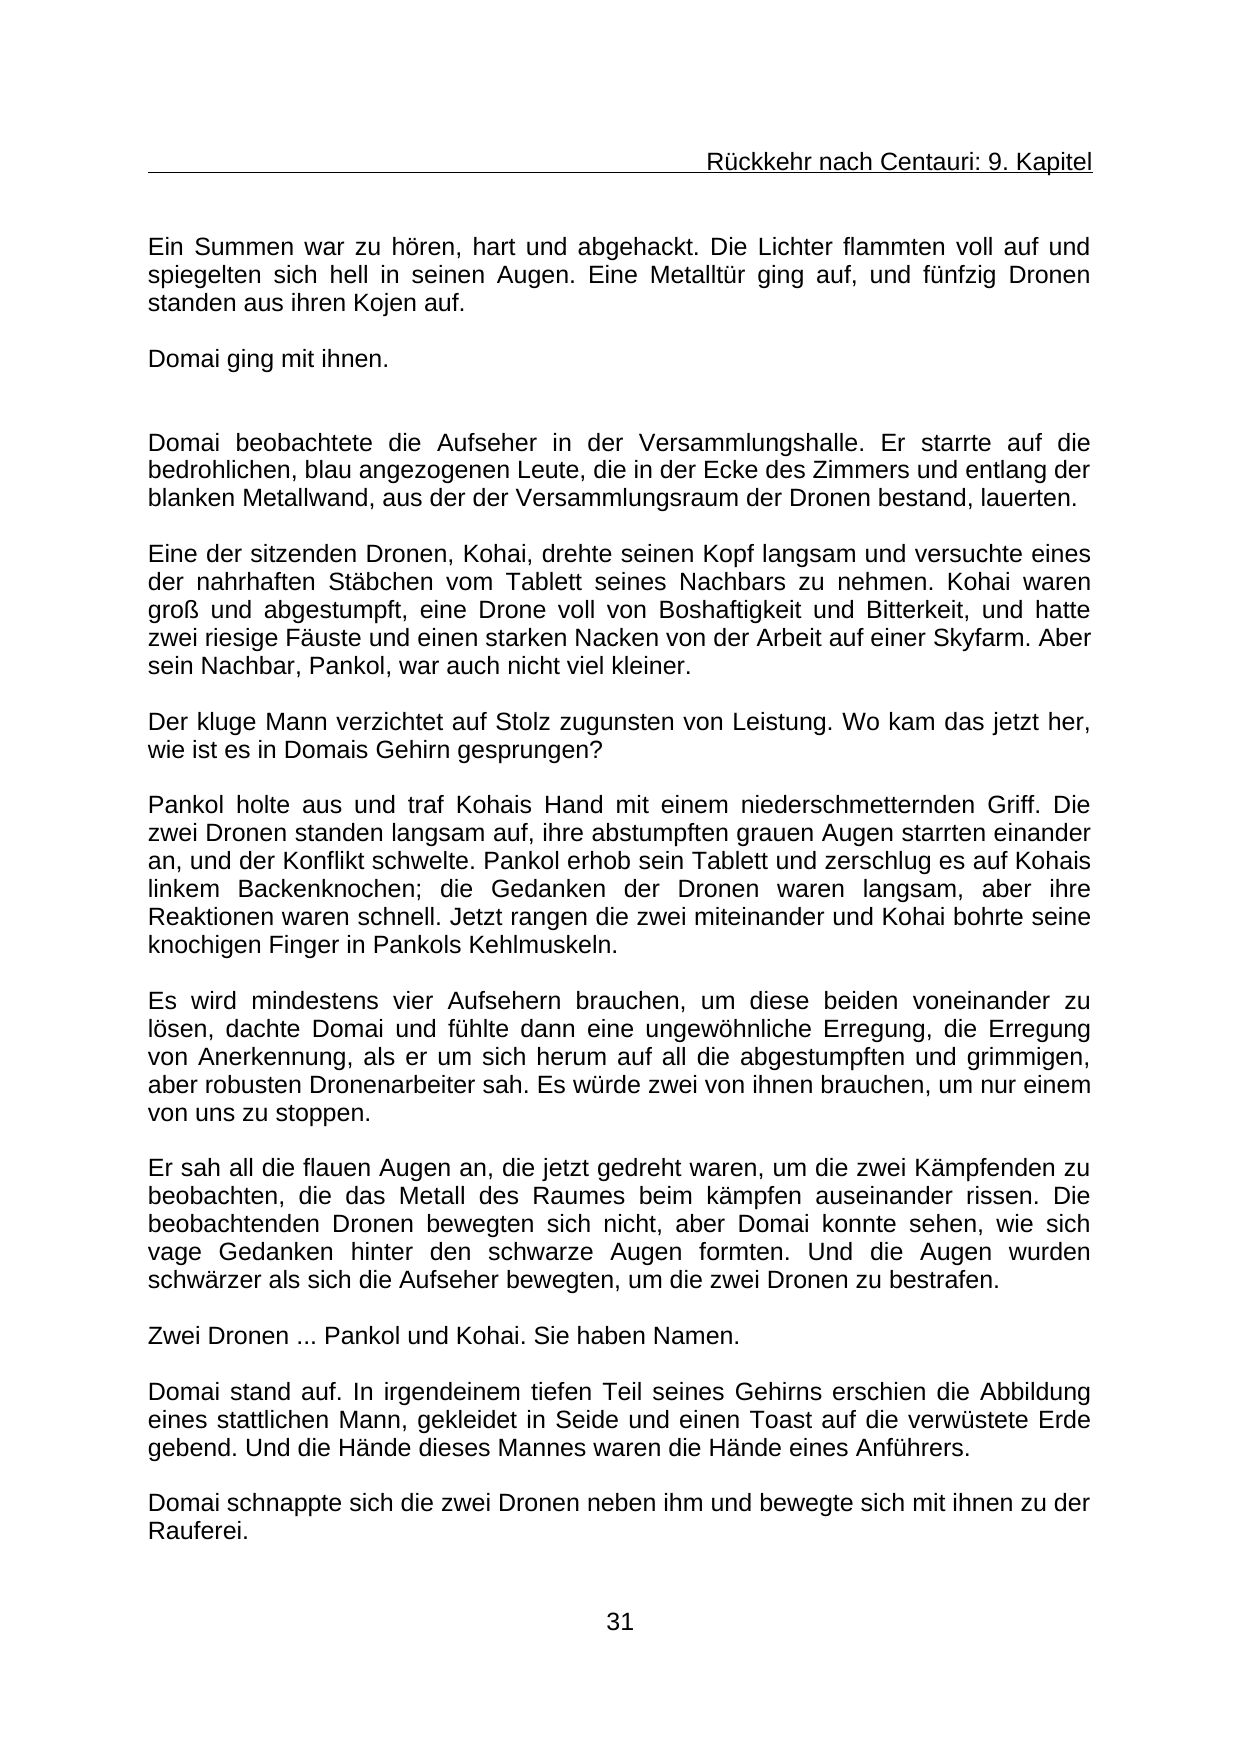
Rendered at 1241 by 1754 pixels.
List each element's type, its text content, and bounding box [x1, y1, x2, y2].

text Eine der sitzenden Dronen, Kohai, drehte seinen Kopf langsam und versuchte eines der nahrhaften Stäbchen vom Tablett seines Nachbars zu nehmen. Kohai waren groß und abgestumpft, eine Drone voll von Boshaftigkeit und Bitterkeit, und hatte zwei riesige Fäuste und einen starken Nacken von der Arbeit auf einer Skyfarm. Aber sein Nachbar, Pankol, war auch nicht viel kleiner. [148, 540, 1092, 679]
text Domai beobachtete die Aufseher in der Versammlungshalle. Er starrte auf die bedrohlichen, blau angezogenen Leute, die in der Ecke des Zimmers und entlang der blanken Metallwand, aus der der Versammlungsraum der Dronen bestand, lauerten. [148, 428, 1092, 512]
text Domai ging mit ihnen. [148, 344, 1092, 372]
text Domai schnappte sich die zwei Dronen neben ihm und bewegte sich mit ihnen zu der Rauferei. [148, 1489, 1092, 1545]
text Zwei Dronen ... Pankol und Kohai. Sie haben Namen. [148, 1322, 1092, 1349]
text Ein Summen war zu hören, hart und abgehackt. Die Lichter flammten voll auf und spiegelten sich hell in seinen Augen. Eine Metalltür ging auf, und fünfzig Dronen standen aus ihren Kojen auf. [148, 233, 1092, 317]
text Der kluge Mann verzichtet auf Stolz zugunsten von Leistung. Wo kam das jetzt her, wie ist es in Domais Gehirn gesprungen? [148, 707, 1092, 763]
text Er sah all die flauen Augen an, die jetzt gedreht waren, um die zwei Kämpfenden zu beobachten, die das Metall des Raumes beim kämpfen auseinander rissen. Die beobachtenden Dronen bewegten sich nicht, aber Domai konnte sehen, wie sich vage Gedanken hinter den schwarze Augen formten. Und die Augen wurden schwärzer als sich die Aufseher bewegten, um die zwei Dronen zu bestrafen. [148, 1154, 1092, 1294]
text Es wird mindestens vier Aufsehern brauchen, um diese beiden voneinander zu lösen, dachte Domai und fühlte dann eine ungewöhnliche Erregung, die Erregung von Anerkennung, als er um sich herum auf all die abgestumpften und grimmigen, aber robusten Dronenarbeiter sah. Es würde zwei von ihnen brauchen, um nur einem von uns zu stoppen. [148, 987, 1092, 1126]
text Domai stand auf. In irgendeinem tiefen Teil seines Gehirns erschien die Abbildung eines stattlichen Mann, gekleidet in Seide und einen Toast auf die verwüstete Erde gebend. Und die Hände dieses Mannes waren die Hände eines Anführers. [148, 1377, 1092, 1461]
text Pankol holte aus und traf Kohais Hand mit einem niederschmetternden Griff. Die zwei Dronen standen langsam auf, ihre abstumpften grauen Augen starrten einander an, und der Konflikt schwelte. Pankol erhob sein Tablett und zerschlug es auf Kohais linkem Backenknochen; die Gedanken der Dronen waren langsam, aber ihre Reaktionen waren schnell. Jetzt rangen die zwei miteinander und Kohai bohrte seine knochigen Finger in Pankols Kehlmuskeln. [148, 791, 1092, 959]
